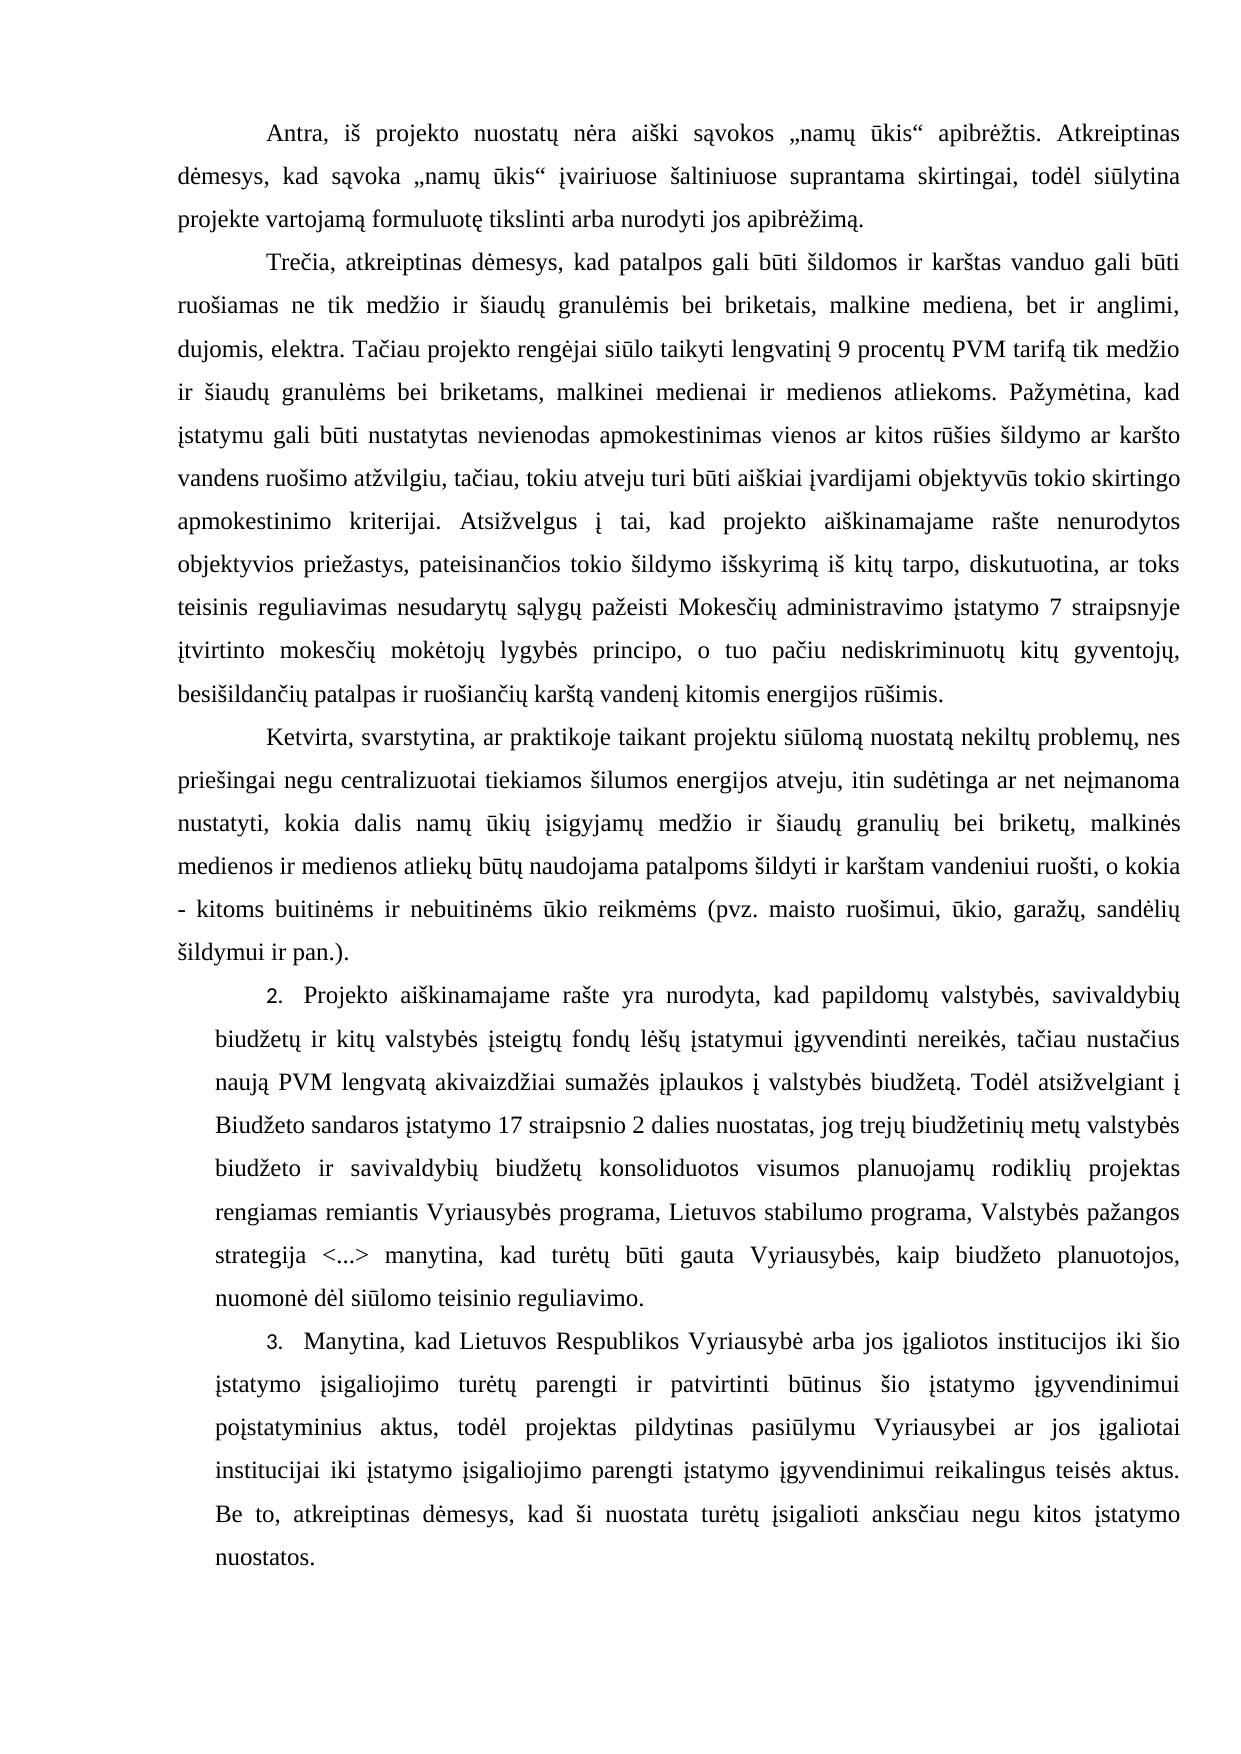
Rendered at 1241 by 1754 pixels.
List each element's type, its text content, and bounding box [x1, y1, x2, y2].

list Manytina, kad Lietuvos Respublikos Vyriausybė arba jos įgaliotos institucijos iki šio įstatymo įsigaliojimo turėtų parengti ir patvirtinti būtinus šio įstatymo įgyvendinimui poįstatyminius aktus, todėl projektas pildytinas pasiūlymu Vyriausybei ar jos įgaliotai institucijai iki įstatymo įsigaliojimo parengti įstatymo įgyvendinimui reikalingus teisės aktus. Be to, atkreiptinas dėmesys, kad ši nuostata turėtų įsigalioti anksčiau negu kitos įstatymo nuostatos. [177, 1326, 1181, 1571]
list Trečia, atkreiptinas dėmesys, kad patalpos gali būti šildomos ir karštas vanduo gali būti ruošiamas ne tik medžio ir šiaudų granulėmis bei briketais, malkine mediena, bet ir anglimi, dujomis, elektra. Tačiau projekto rengėjai siūlo taikyti lengvatinį 9 procentų PVM tarifą tik medžio ir šiaudų granulėms bei briketams, malkinei medienai ir medienos atliekoms. Pažymėtina, kad įstatymu gali būti nustatytas nevienodas apmokestinimas vienos ar kitos rūšies šildymo ar karšto vandens ruošimo atžvilgiu, tačiau, tokiu atveju turi būti aiškiai įvardijami objektyvūs tokio skirtingo apmokestinimo kriterijai. Atsižvelgus į tai, kad projekto aiškinamajame rašte nenurodytos objektyvios priežastys, pateisinančios tokio šildymo išskyrimą iš kitų tarpo, diskutuotina, ar toks teisinis reguliavimas nesudarytų sąlygų pažeisti Mokesčių administravimo įstatymo 7 straipsnyje įtvirtinto mokesčių mokėtojų lygybės principo, o tuo pačiu nediskriminuotų kitų gyventojų, besišildančių patalpas ir ruošiančių karštą vandenį kitomis energijos rūšimis. [177, 247, 1181, 707]
list Antra, iš projekto nuostatų nėra aiški sąvokos „namų ūkis“ apibrėžtis. Atkreiptinas dėmesys, kad sąvoka „namų ūkis“ įvairiuose šaltiniuose suprantama skirtingai, todėl siūlytina projekte vartojamą formuluotę tikslinti arba nurodyti jos apibrėžimą. [177, 118, 1181, 233]
list Ketvirta, svarstytina, ar praktikoje taikant projektu siūlomą nuostatą nekiltų problemų, nes priešingai negu centralizuotai tiekiamos šilumos energijos atveju, itin sudėtinga ar net neįmanoma nustatyti, kokia dalis namų ūkių įsigyjamų medžio ir šiaudų granulių bei briketų, malkinės medienos ir medienos atliekų būtų naudojama patalpoms šildyti ir karštam vandeniui ruošti, o kokia - kitoms buitinėms ir nebuitinėms ūkio reikmėms (pvz. maisto ruošimui, ūkio, garažų, sandėlių šildymui ir pan.). [177, 722, 1181, 966]
list Projekto aiškinamajame rašte yra nurodyta, kad papildomų valstybės, savivaldybių biudžetų ir kitų valstybės įsteigtų fondų lėšų įstatymui įgyvendinti nereikės, tačiau nustačius naują PVM lengvatą akivaizdžiai sumažės įplaukos į valstybės biudžetą. Todėl atsižvelgiant į Biudžeto sandaros įstatymo 17 straipsnio 2 dalies nuostatas, jog trejų biudžetinių metų valstybės biudžeto ir savivaldybių biudžetų konsoliduotos visumos planuojamų rodiklių projektas rengiamas remiantis Vyriausybės programa, Lietuvos stabilumo programa, Valstybės pažangos strategija <...> manytina, kad turėtų būti gauta Vyriausybės, kaip biudžeto planuotojos, nuomonė dėl siūlomo teisinio reguliavimo. [177, 981, 1181, 1312]
